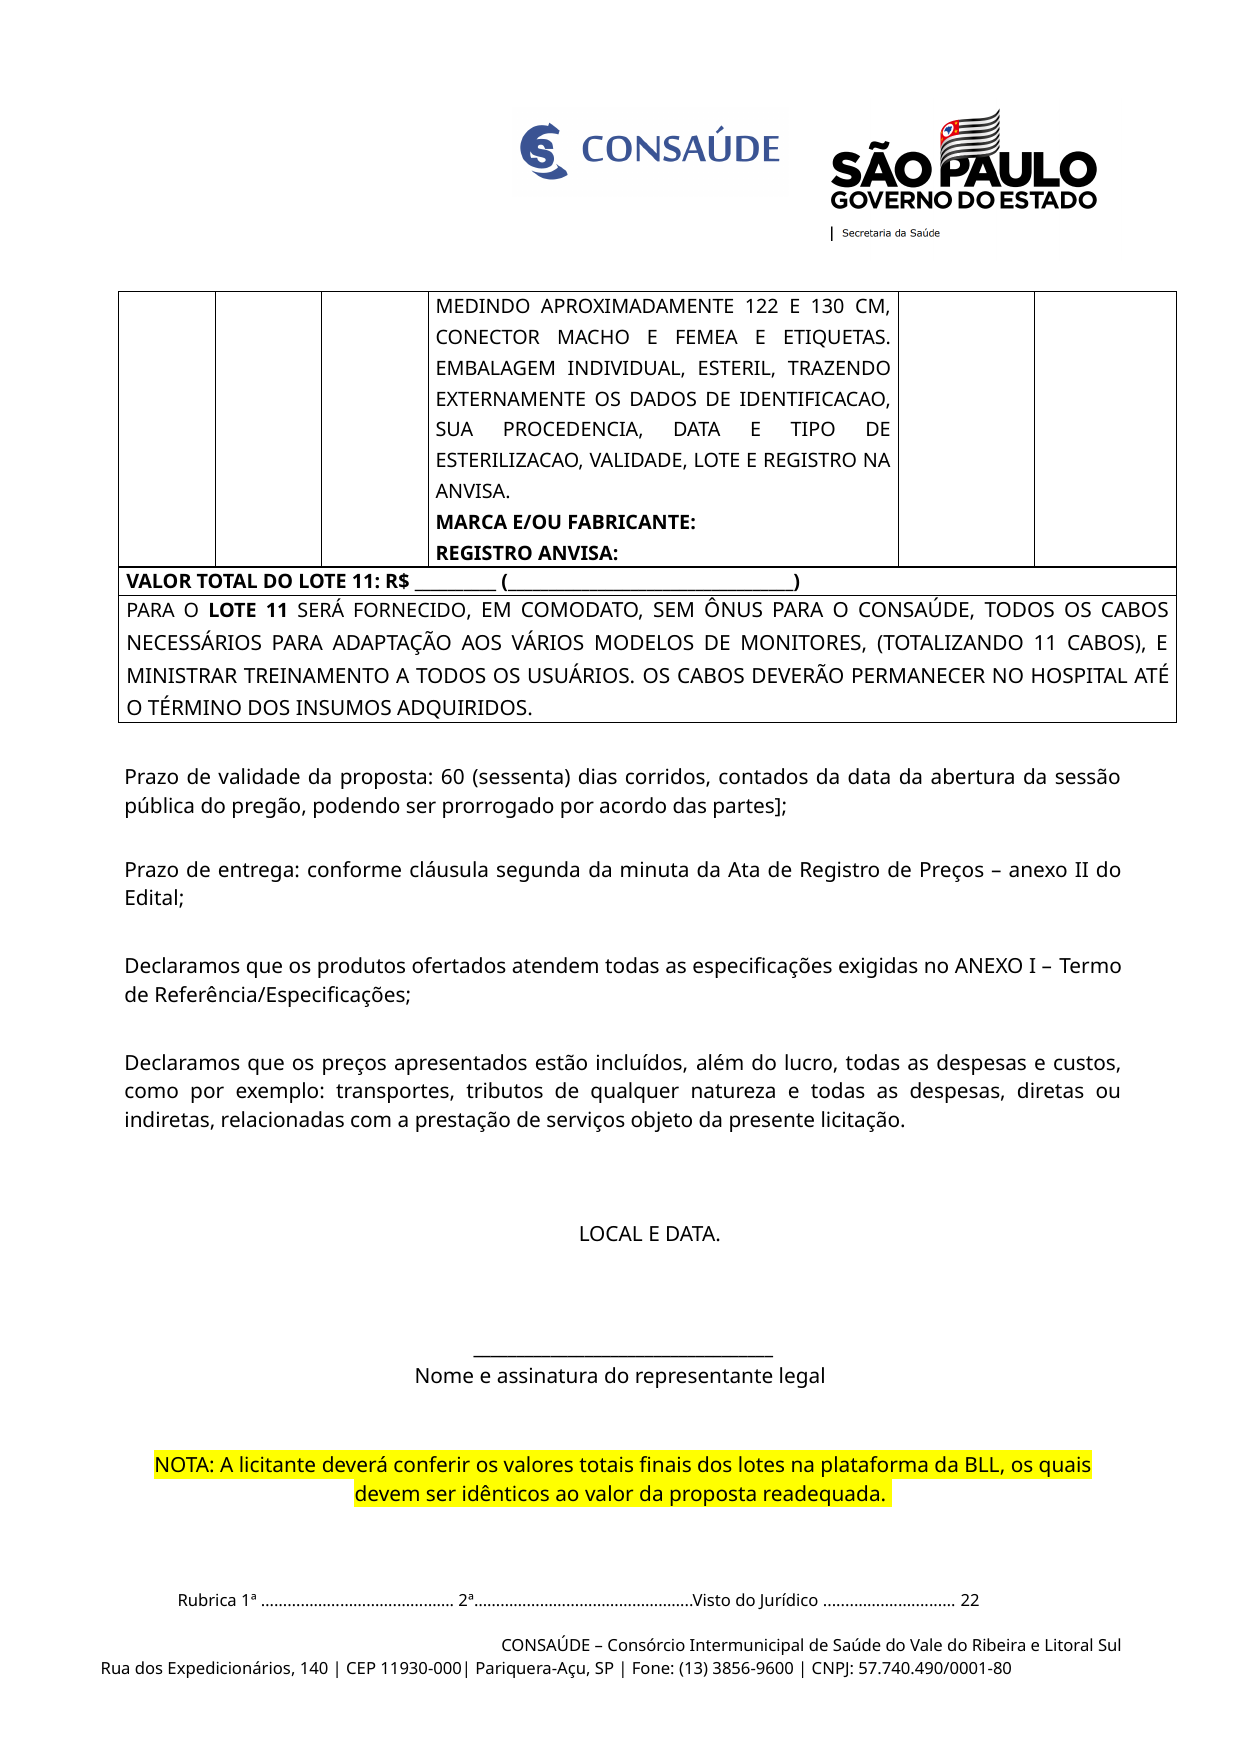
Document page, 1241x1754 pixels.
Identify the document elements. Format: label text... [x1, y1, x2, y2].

table_cell [899, 292, 1034, 566]
picture [512, 107, 789, 197]
text Nome e assinatura do representante legal [124, 1361, 1116, 1389]
picture [808, 98, 1122, 261]
table_cell [119, 292, 215, 566]
text ___________________________________ [118, 1332, 1122, 1361]
text Prazo de validade da proposta: 60 (sessenta) dias corridos, contados da data da abertura da sessão pública do pregão, podendo ser prorrogado por acordo das partes]; [124, 762, 1122, 819]
table_cell [322, 292, 428, 566]
text Declaramos que os preços apresentados estão incluídos, além do lucro, todas as despesas e custos, como por exemplo: transportes, tributos de qualquer natureza e todas as despesas, diretas ou indiretas, relacionadas com a prestação de serviços objeto da presente licitação. [124, 1048, 1122, 1133]
text LOCAL E DATA. [124, 1219, 1175, 1247]
text Prazo de entrega: conforme cláusula segunda da minuta da Ata de Registro de Preços – anexo II do Edital; [124, 855, 1122, 912]
text NOTA: A licitante deverá conferir os valores totais finais dos lotes na plataforma da BLL, os quais devem ser idênticos ao valor da proposta readequada. [124, 1450, 1122, 1507]
table_cell [1035, 292, 1176, 566]
table_cell MEDINDO APROXIMADAMENTE 122 E 130 CM, CONECTOR MACHO E FEMEA E ETIQUETAS. EMBALAGEM INDIVIDUAL, ESTERIL, TRAZENDO EXTERNAMENTE OS DADOS DE IDENTIFICACAO, SUA PROCEDENCIA, DATA E TIPO DE ESTERILIZACAO, VALIDADE, LOTE E REGISTRO NA ANVISA. MARCA E/OU FABRICANTE: REGISTRO ANVISA: [429, 292, 898, 566]
text Declaramos que os produtos ofertados atendem todas as especificações exigidas no ANEXO I – Termo de Referência/Especificações; [124, 952, 1122, 1008]
table_cell PARA O LOTE 11 SERÁ FORNECIDO, EM COMODATO, SEM ÔNUS PARA O CONSAÚDE, TODOS OS CABOS NECESSÁRIOS PARA ADAPTAÇÃO AOS VÁRIOS MODELOS DE MONITORES, (TOTALIZANDO 11 CABOS), E MINISTRAR TREINAMENTO A TODOS OS USUÁRIOS. OS CABOS DEVERÃO PERMANECER NO HOSPITAL ATÉ O TÉRMINO DOS INSUMOS ADQUIRIDOS. [119, 596, 1176, 722]
table_cell [216, 292, 321, 566]
table_cell VALOR TOTAL DO LOTE 11: R$ __________ (___________________________________) [119, 568, 1176, 594]
